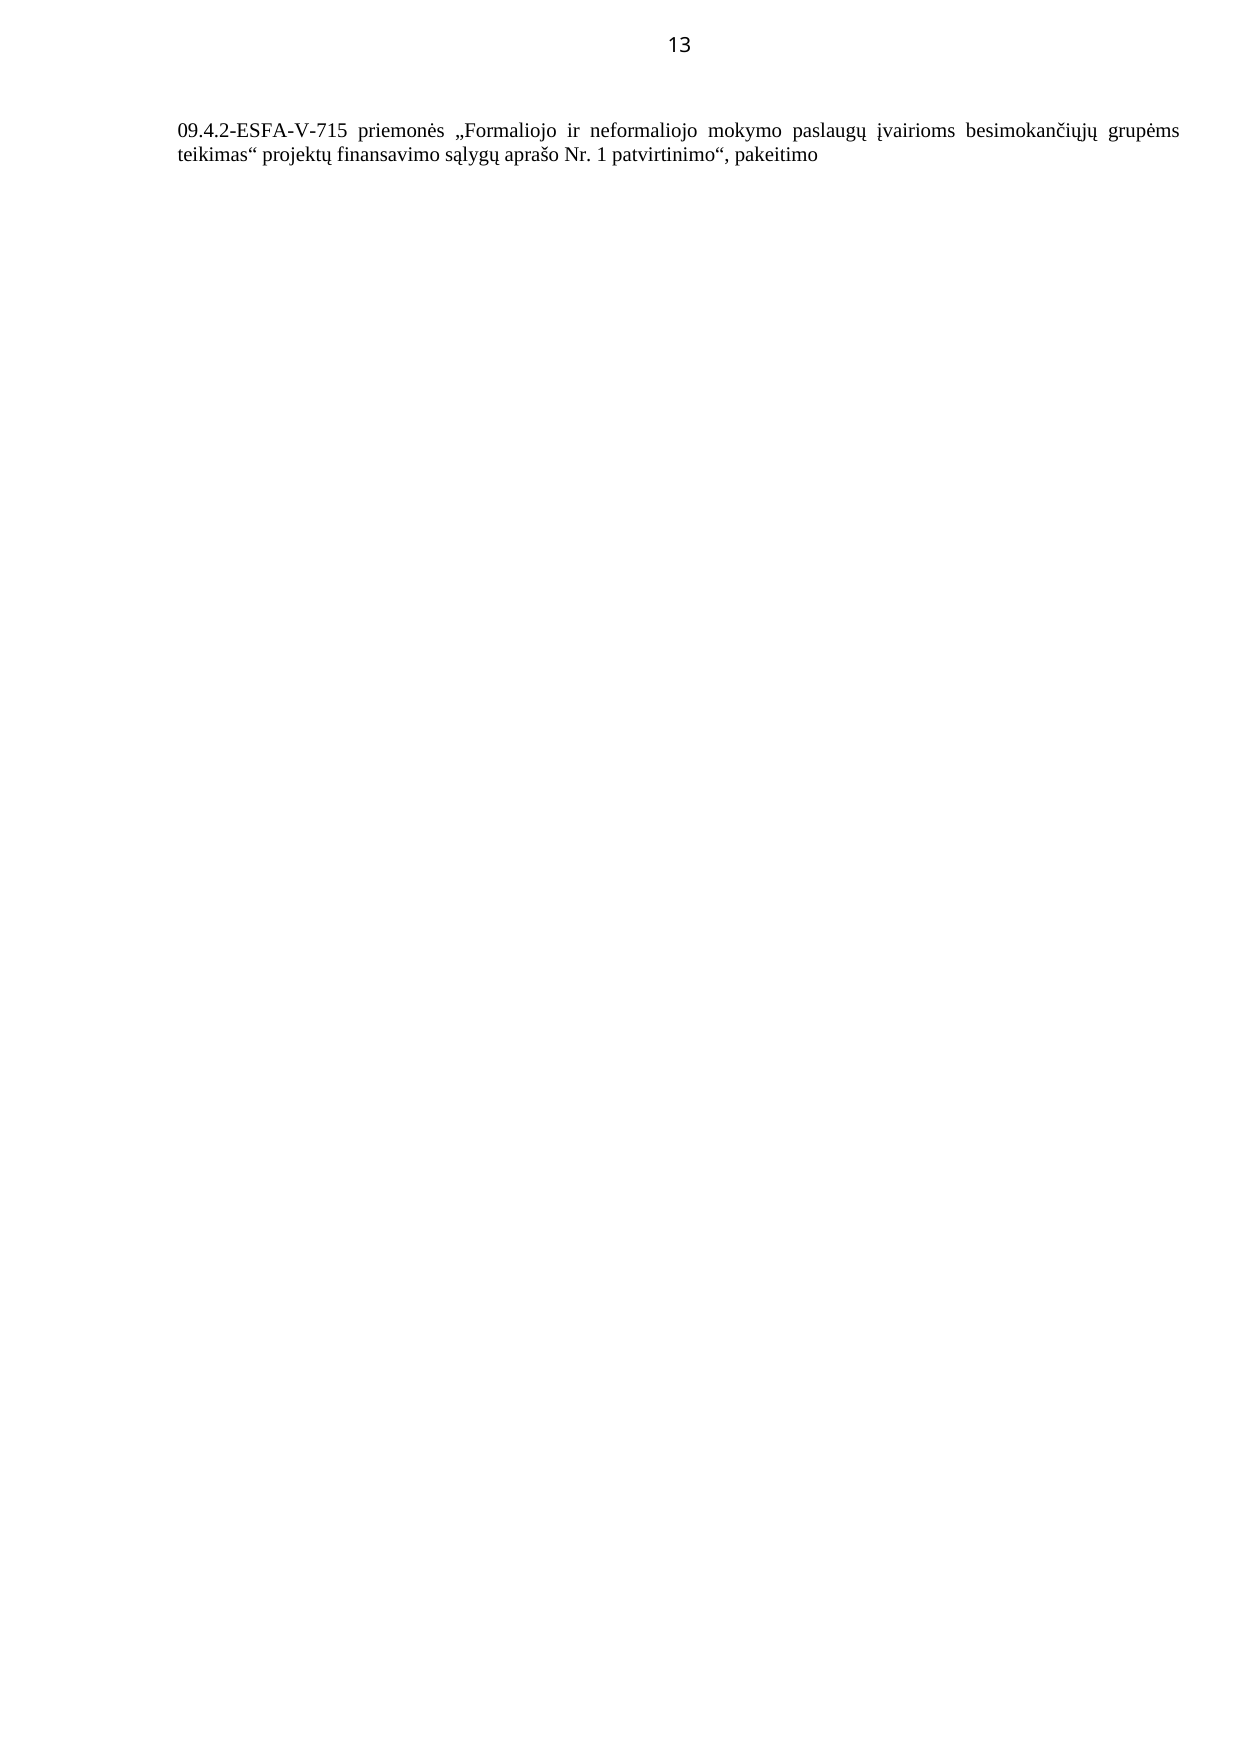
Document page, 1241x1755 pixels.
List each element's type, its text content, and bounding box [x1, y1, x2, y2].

text 09.4.2-ESFA-V-715 priemonės „Formaliojo ir neformaliojo mokymo paslaugų įvairioms besimokančiųjų grupėms teikimas“ projektų finansavimo sąlygų aprašo Nr. 1 patvirtinimo“, pakeitimo [177, 118, 1181, 166]
